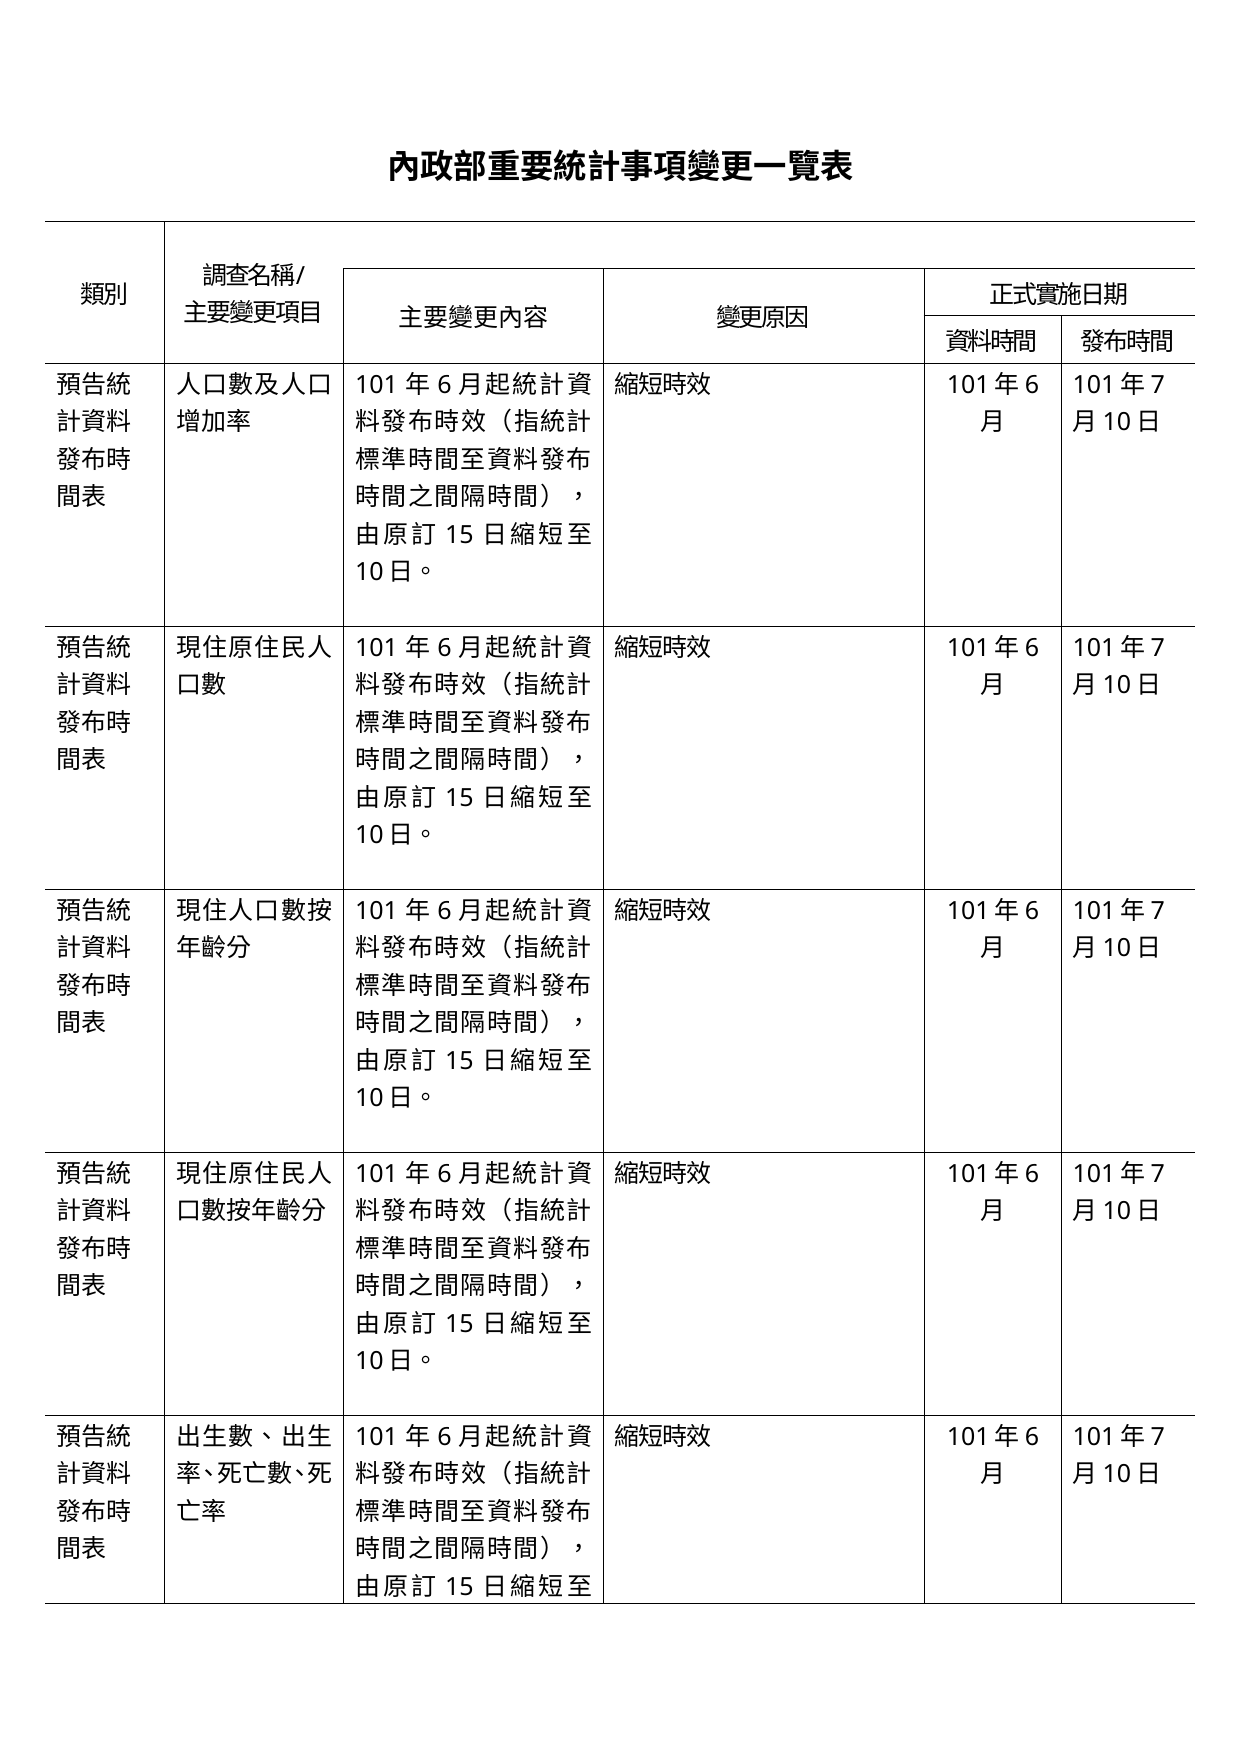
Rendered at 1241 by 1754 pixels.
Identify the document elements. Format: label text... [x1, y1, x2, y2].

table_cell 101年7月10日 [1062, 1416, 1195, 1603]
table_cell 101年6月起統計資料發布時效（指統計標準時間至資料發布時間之間隔時間），由原訂15日縮短至 [344, 1416, 603, 1603]
table_cell 主要變更內容 [344, 269, 603, 363]
table_cell 發布時間 [1062, 316, 1195, 363]
table_header [603, 222, 924, 268]
table_cell 101年7月10日 [1062, 364, 1195, 626]
table_cell 101年6月起統計資料發布時效（指統計標準時間至資料發布時間之間隔時間），由原訂15日縮短至10日。 [344, 364, 603, 626]
table_cell 101年6月起統計資料發布時效（指統計標準時間至資料發布時間之間隔時間），由原訂15日縮短至10日。 [344, 627, 603, 889]
table_cell 現住原住民人口數 [165, 627, 343, 889]
table_cell 縮短時效 [604, 364, 924, 626]
text 內政部重要統計事項變更一覽表 [89, 127, 1152, 202]
table_cell 101年7月10日 [1062, 1153, 1195, 1415]
table_cell 101年6月 [925, 1153, 1061, 1415]
table_cell 預告統計資料發布時間表 [45, 890, 164, 1152]
table_cell 101年6月 [925, 627, 1061, 889]
table_cell 正式實施日期 [925, 269, 1195, 315]
table_cell 101年6月 [925, 364, 1061, 626]
table_header [344, 222, 603, 268]
table_cell 出生數、出生率、死亡數、死亡率 [165, 1416, 343, 1603]
table_cell 101年6月 [925, 1416, 1061, 1603]
table_cell 101年6月 [925, 890, 1061, 1152]
table_cell 縮短時效 [604, 1153, 924, 1415]
table_cell 現住人口數按年齡分 [165, 890, 343, 1152]
table_cell 101年6月起統計資料發布時效（指統計標準時間至資料發布時間之間隔時間），由原訂15日縮短至10日。 [344, 1153, 603, 1415]
table_cell 101年6月起統計資料發布時效（指統計標準時間至資料發布時間之間隔時間），由原訂15日縮短至10日。 [344, 890, 603, 1152]
table_cell 變更原因 [604, 269, 924, 363]
table_cell 預告統計資料發布時間表 [45, 364, 164, 626]
table_cell 預告統計資料發布時間表 [45, 1153, 164, 1415]
table_header 類別 [45, 222, 164, 363]
table_cell 預告統計資料發布時間表 [45, 627, 164, 889]
table_header [1061, 222, 1195, 268]
table_header [924, 222, 1061, 268]
table_cell 縮短時效 [604, 890, 924, 1152]
table_cell 縮短時效 [604, 627, 924, 889]
table_cell 現住原住民人口數按年齡分 [165, 1153, 343, 1415]
table_cell 縮短時效 [604, 1416, 924, 1603]
table_cell 101年7月10日 [1062, 627, 1195, 889]
table_header 調查名稱/ 主要變更項目 [165, 222, 344, 363]
table_cell 101年7月10日 [1062, 890, 1195, 1152]
table_cell 人口數及人口增加率 [165, 364, 343, 626]
table_cell 預告統計資料發布時間表 [45, 1416, 164, 1603]
table_cell 資料時間 [925, 316, 1061, 363]
